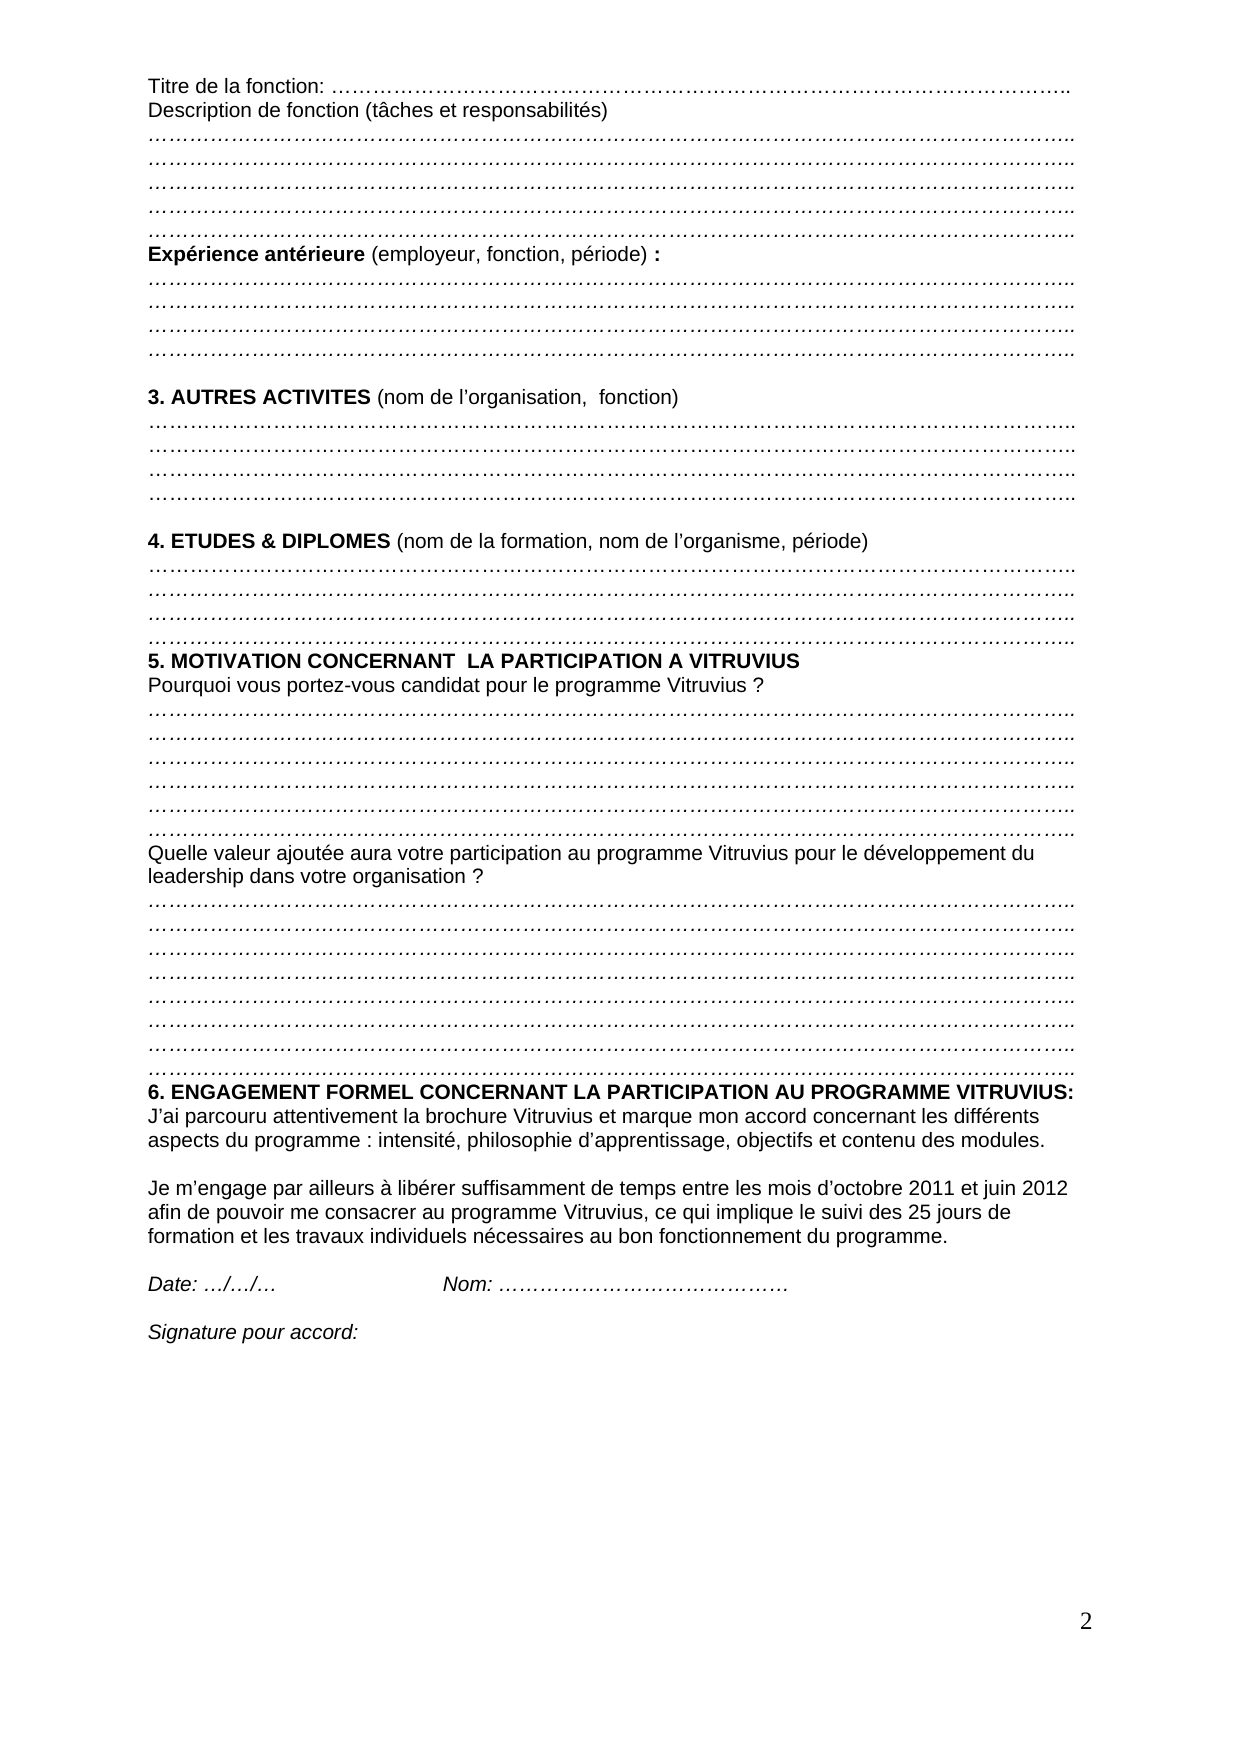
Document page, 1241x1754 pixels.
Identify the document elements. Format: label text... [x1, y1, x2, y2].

text …………………………………………………………………………………………………………………….. [148, 1056, 1093, 1080]
text …………………………………………………………………………………………………………………….. [148, 816, 1093, 840]
text Titre de la fonction: …………………………………………………………………………………………….. [148, 74, 1093, 98]
text …………………………………………………………………………………………………………………….. [148, 768, 1093, 792]
text Je m’engage par ailleurs à libérer suffisamment de temps entre les mois d’octobre 2011 et juin 2012 afin de pouvoir me consacrer au programme Vitruvius, ce qui implique le suivi des 25 jours de formation et les travaux individuels nécessaires au bon fonctionnement du programme. [148, 1176, 1093, 1248]
text 6. ENGAGEMENT FORMEL CONCERNANT LA PARTICIPATION AU PROGRAMME VITRUVIUS: [148, 1080, 1093, 1104]
text …………………………………………………………………………………………………………………….. [148, 433, 1093, 457]
text …………………………………………………………………………………………………………………….. [148, 601, 1093, 625]
text …………………………………………………………………………………………………………………….. [148, 912, 1093, 936]
text …………………………………………………………………………………………………………………….. [148, 625, 1093, 649]
text …………………………………………………………………………………………………………………….. [148, 217, 1093, 241]
text Date: …/…/… Nom: …………………………………… [148, 1272, 1093, 1296]
text …………………………………………………………………………………………………………………….. [148, 553, 1093, 577]
text Expérience antérieure (employeur, fonction, période) : [148, 241, 1093, 265]
text …………………………………………………………………………………………………………………….. [148, 481, 1093, 505]
text …………………………………………………………………………………………………………………….. [148, 792, 1093, 816]
text 5. MOTIVATION CONCERNANT LA PARTICIPATION A VITRUVIUS [148, 649, 1093, 673]
text …………………………………………………………………………………………………………………….. [148, 265, 1093, 289]
text …………………………………………………………………………………………………………………….. [148, 337, 1093, 361]
text Signature pour accord: [148, 1319, 1093, 1343]
text …………………………………………………………………………………………………………………….. [148, 984, 1093, 1008]
text …………………………………………………………………………………………………………………….. [148, 888, 1093, 912]
text …………………………………………………………………………………………………………………….. [148, 313, 1093, 337]
text 3. AUTRES ACTIVITES (nom de l’organisation, fonction) [148, 385, 1093, 409]
text …………………………………………………………………………………………………………………….. [148, 289, 1093, 313]
text 4. ETUDES & DIPLOMES (nom de la formation, nom de l’organisme, période) [148, 529, 1093, 553]
text …………………………………………………………………………………………………………………….. [148, 409, 1093, 433]
text …………………………………………………………………………………………………………………….. [148, 960, 1093, 984]
text J’ai parcouru attentivement la brochure Vitruvius et marque mon accord concernant les différents aspects du programme : intensité, philosophie d’apprentissage, objectifs et contenu des modules. [148, 1104, 1093, 1152]
text …………………………………………………………………………………………………………………….. [148, 744, 1093, 768]
text …………………………………………………………………………………………………………………….. [148, 936, 1093, 960]
text …………………………………………………………………………………………………………………….. [148, 193, 1093, 217]
text Pourquoi vous portez-vous candidat pour le programme Vitruvius ? [148, 673, 1093, 697]
text …………………………………………………………………………………………………………………….. [148, 577, 1093, 601]
text …………………………………………………………………………………………………………………….. [148, 721, 1093, 744]
text …………………………………………………………………………………………………………………….. [148, 1008, 1093, 1032]
text …………………………………………………………………………………………………………………….. [148, 169, 1093, 193]
text …………………………………………………………………………………………………………………….. [148, 1032, 1093, 1056]
text Description de fonction (tâches et responsabilités) [148, 98, 1093, 122]
text …………………………………………………………………………………………………………………….. [148, 146, 1093, 169]
text …………………………………………………………………………………………………………………….. [148, 457, 1093, 481]
text …………………………………………………………………………………………………………………….. [148, 122, 1093, 146]
text …………………………………………………………………………………………………………………….. [148, 697, 1093, 721]
text Quelle valeur ajoutée aura votre participation au programme Vitruvius pour le développement du leadership dans votre organisation ? [148, 840, 1093, 888]
